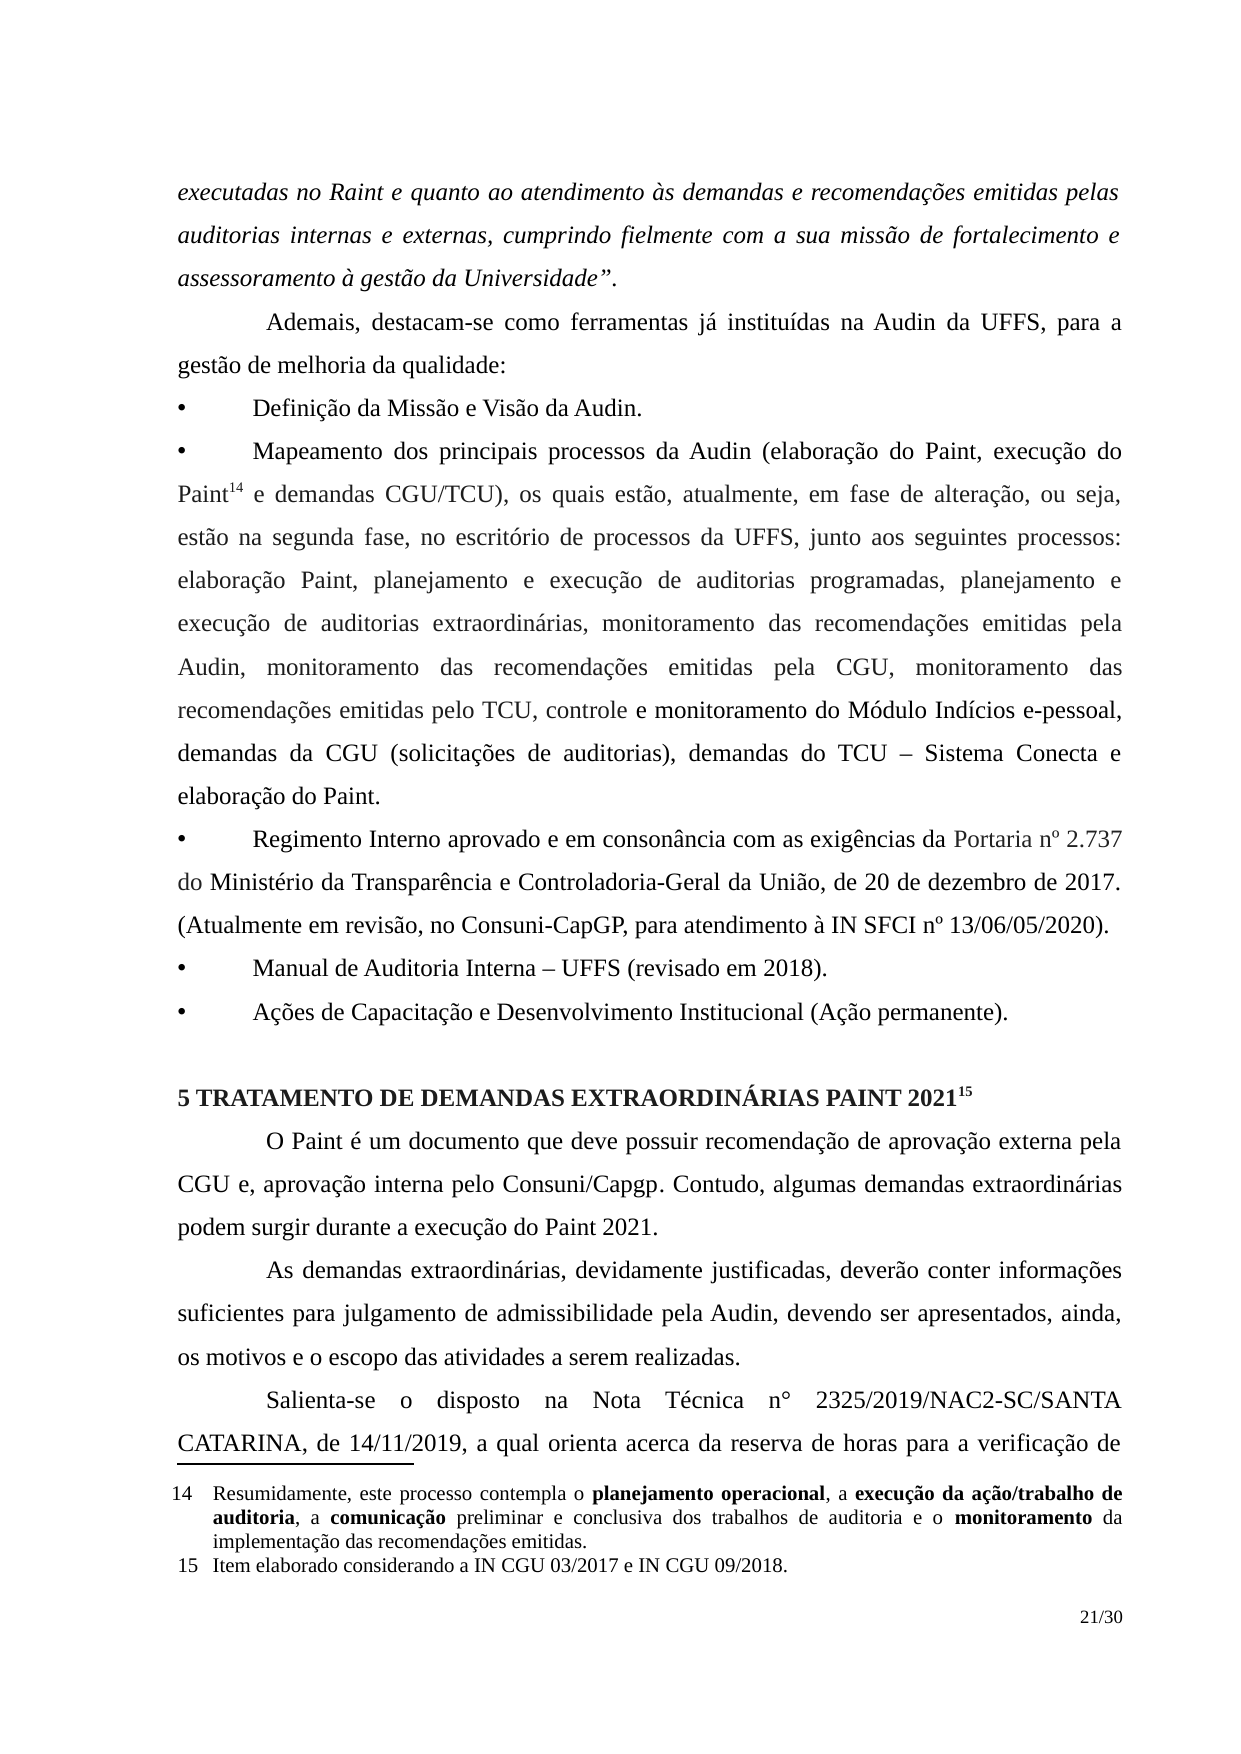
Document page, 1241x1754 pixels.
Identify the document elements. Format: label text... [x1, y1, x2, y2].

text executadas no Raint e quanto ao atendimento às demandas e recomendações emitidas pelas auditorias internas e externas, cumprindo fielmente com a sua missão de fortalecimento e assessoramento à gestão da Universidade”. [177, 177, 1122, 292]
text 5 TRATAMENTO DE DEMANDAS EXTRAORDINÁRIAS PAINT 2021 [177, 1083, 1122, 1112]
list Definição da Missão e Visão da Audin. [177, 393, 1122, 422]
list Mapeamento dos principais processos da Audin (elaboração do Paint, execução do Paint e demandas CGU/TCU), os quais estão, atualmente, em fase de alteração, ou seja, estão na segunda fase, no escritório de processos da UFFS, junto aos seguintes processos: elaboração Paint, planejamento e execução de auditorias programadas, planejamento e execução de auditorias extraordinárias, monitoramento das recomendações emitidas pela Audin, monitoramento das recomendações emitidas pela CGU, monitoramento das recomendações emitidas pelo TCU, controle e monitoramento do Módulo Indícios e-pessoal, demandas da CGU (solicitações de auditorias), demandas do TCU – Sistema Conecta e elaboração do Paint. [177, 436, 1122, 810]
text As demandas extraordinárias, devidamente justificadas, deverão conter informações suficientes para julgamento de admissibilidade pela Audin, devendo ser apresentados, ainda, os motivos e o escopo das atividades a serem realizadas. [177, 1255, 1122, 1370]
list Ações de Capacitação e Desenvolvimento Institucional (Ação permanente). [177, 997, 1122, 1025]
text Ademais, destacam-se como ferramentas já instituídas na Audin da UFFS, para a gestão de melhoria da qualidade: [177, 307, 1122, 378]
text Salienta-se o disposto na Nota Técnica n° 2325/2019/NAC2-SC/SANTA CATARINA, de 14/11/2019, a qual orienta acerca da reserva de horas para a verificação de [177, 1385, 1122, 1457]
text Item elaborado considerando a IN CGU 03/2017 e IN CGU 09/2018. [177, 1553, 1122, 1577]
list Resumidamente, este processo contempla o planejamento operacional, a execução da ação/trabalho de auditoria, a comunicação preliminar e conclusiva dos trabalhos de auditoria e o monitoramento da implementação das recomendações emitidas. [171, 1481, 1122, 1553]
list Regimento Interno aprovado e em consonância com as exigências da Portaria nº 2.737 do Ministério da Transparência e Controladoria-Geral da União, de 20 de dezembro de 2017. (Atualmente em revisão, no Consuni-CapGP, para atendimento à IN SFCI nº 13/06/05/2020). [177, 824, 1122, 939]
text O Paint é um documento que deve possuir recomendação de aprovação externa pela CGU e, aprovação interna pelo Consuni/Capgp. Contudo, algumas demandas extraordinárias podem surgir durante a execução do Paint 2021. [177, 1126, 1122, 1241]
list Manual de Auditoria Interna – UFFS (revisado em 2018). [177, 953, 1122, 982]
